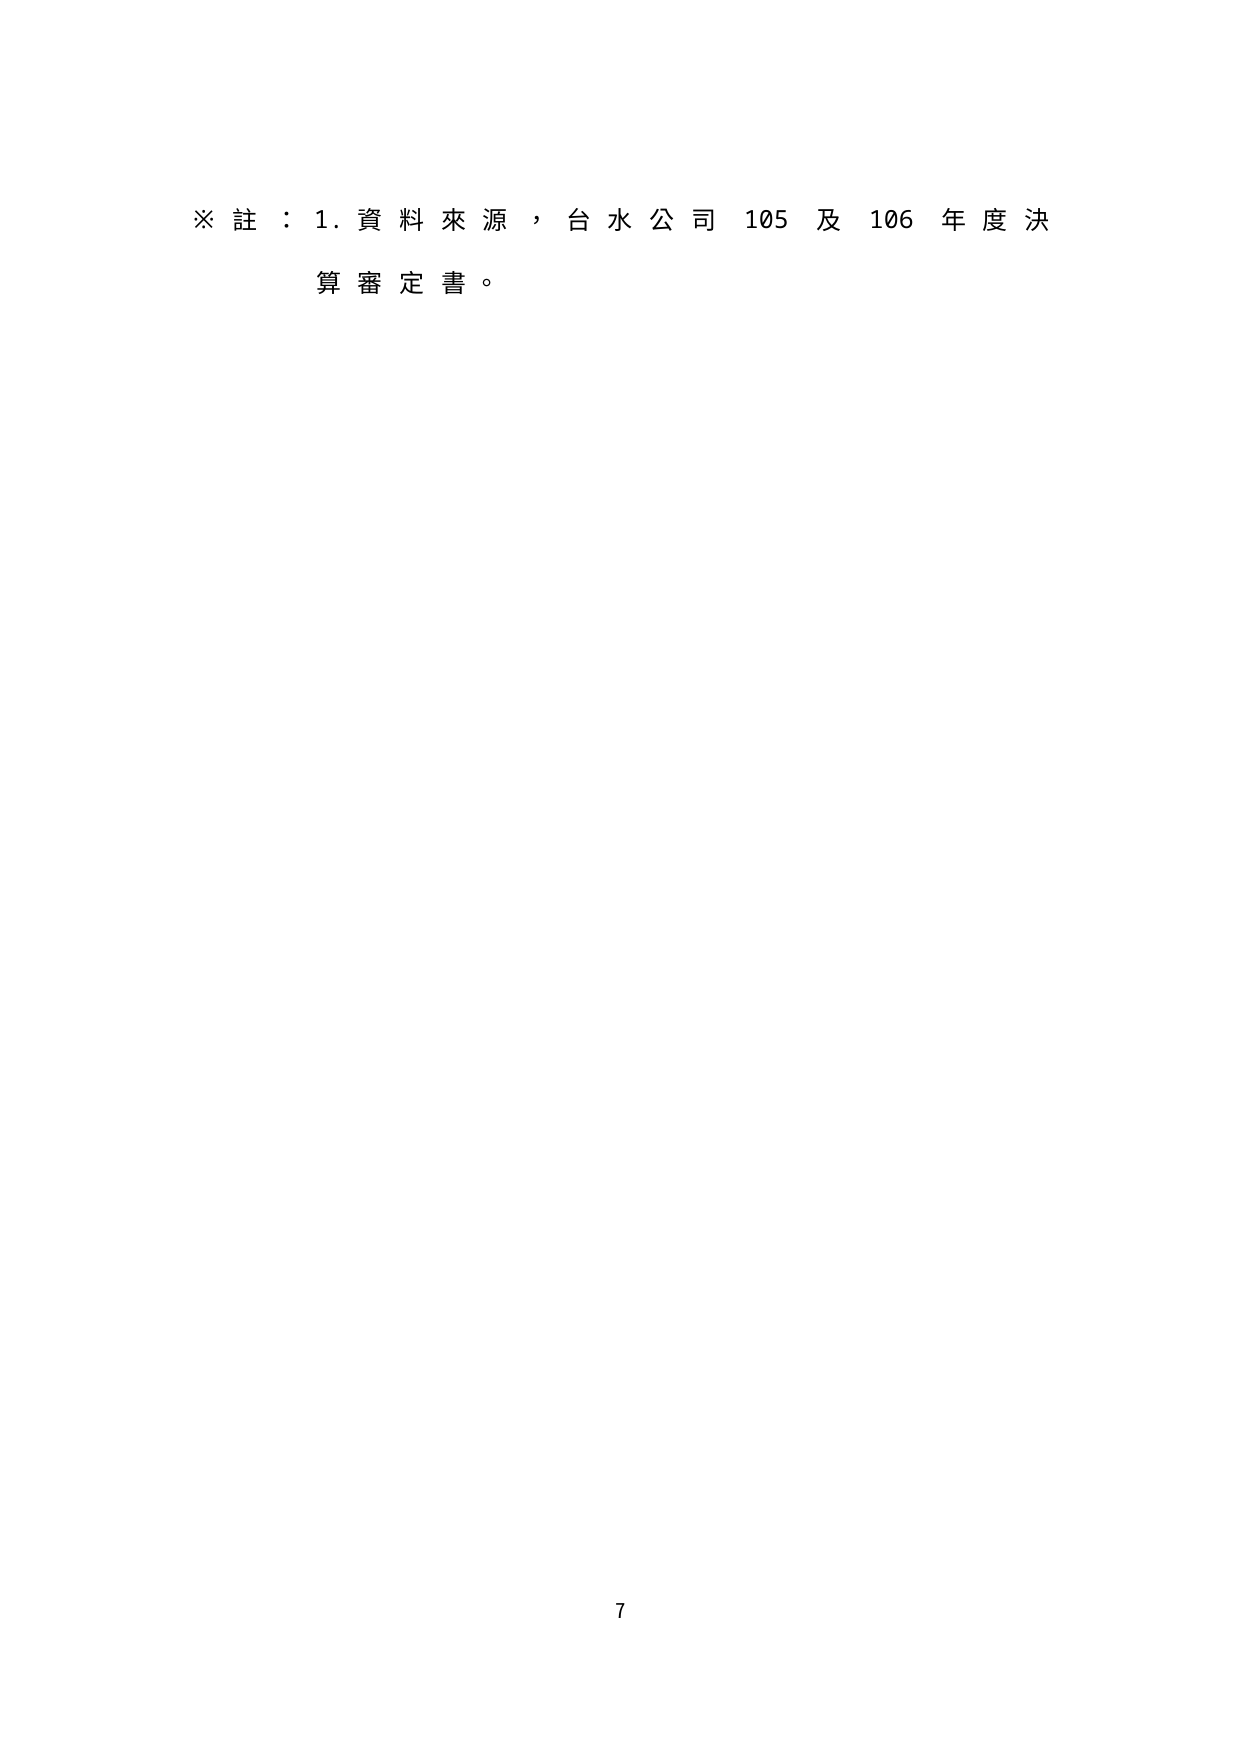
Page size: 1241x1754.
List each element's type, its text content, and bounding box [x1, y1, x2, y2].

text ※註：1.資料來源，台水公司105及106年度決算審定書。 [183, 177, 1087, 302]
